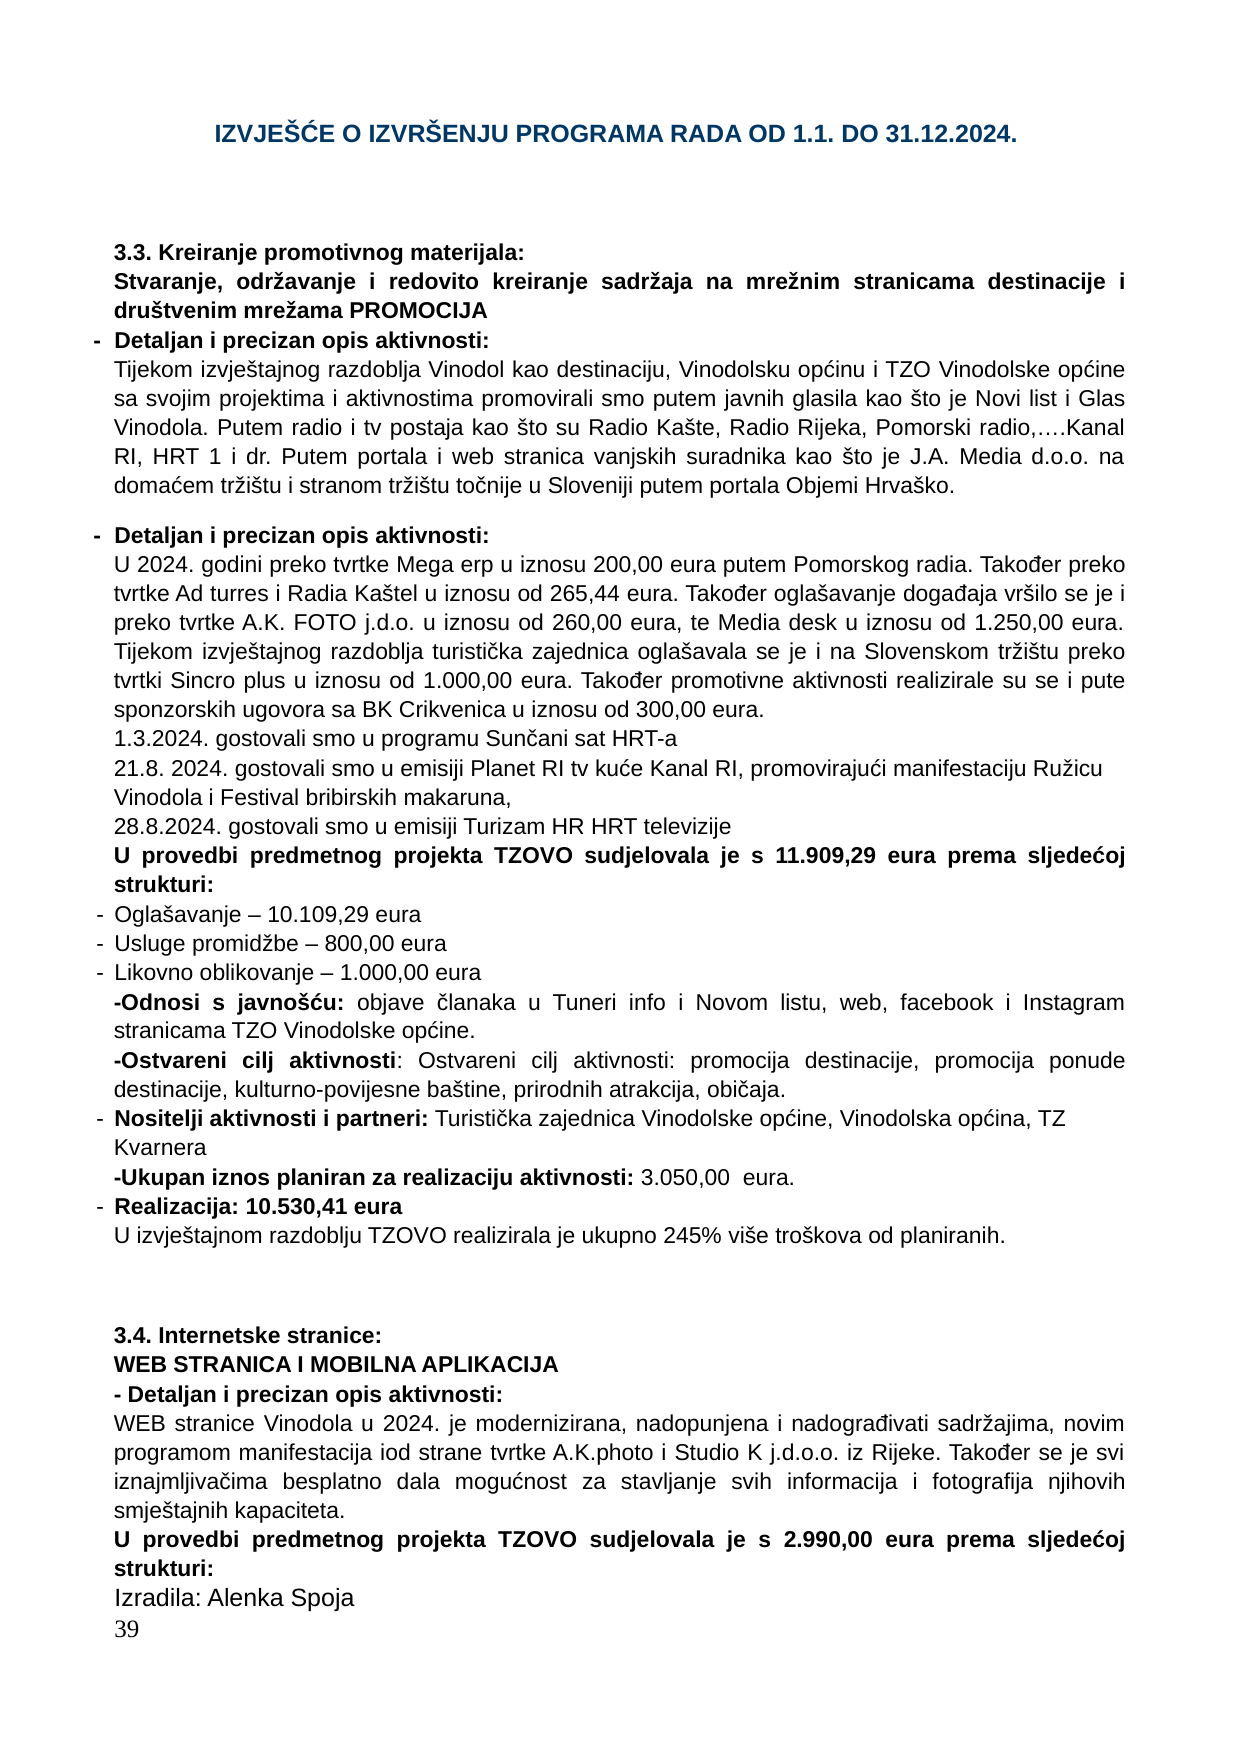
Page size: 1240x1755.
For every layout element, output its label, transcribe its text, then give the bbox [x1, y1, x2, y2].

list Nositelji aktivnosti i partneri: Turistička zajednica Vinodolske općine, Vinodolska općina, TZ [96, 1105, 1126, 1131]
list Detaljan i precizan opis aktivnosti: [93, 522, 1126, 548]
text Stvaranje, održavanje i redovito kreiranje sadržaja na mrežnim stranicama destinacije i društvenim mrežama PROMOCIJA [113, 268, 1126, 324]
text U 2024. godini preko tvrtke Mega erp u iznosu 200,00 eura putem Pomorskog radia. Također preko tvrtke Ad turres i Radia Kaštel u iznosu od 265,44 eura. Također oglašavanje događaja vršilo se je i preko tvrtke A.K. FOTO j.d.o. u iznosu od 260,00 eura, te Media desk u iznosu od 1.250,00 eura. Tijekom izvještajnog razdoblja turistička zajednica oglašavala se je i na Slovenskom tržištu preko tvrtki Sincro plus u iznosu od 1.000,00 eura. Također promotivne aktivnosti realizirale su se i pute sponzorskih ugovora sa BK Crikvenica u iznosu od 300,00 eura. [113, 551, 1126, 722]
text -Ostvareni cilj aktivnosti: Ostvareni cilj aktivnosti: promocija destinacije, promocija ponude destinacije, kulturno-povijesne baštine, prirodnih atrakcija, običaja. [113, 1047, 1126, 1102]
text Tijekom izvještajnog razdoblja Vinodol kao destinaciju, Vinodolsku općinu i TZO Vinodolske općine sa svojim projektima i aktivnostima promovirali smo putem javnih glasila kao što je Novi list i Glas Vinodola. Putem radio i tv postaja kao što su Radio Kašte, Radio Rijeka, Pomorski radio,….Kanal RI, HRT 1 i dr. Putem portala i web stranica vanjskih suradnika kao što je J.A. Media d.o.o. na domaćem tržištu i stranom tržištu točnije u Sloveniji putem portala Objemi Hrvaško. [113, 356, 1126, 498]
list Oglašavanje – 10.109,29 eura [96, 901, 1126, 927]
list Realizacija: 10.530,41 eura [96, 1193, 1126, 1219]
text 28.8.2024. gostovali smo u emisiji Turizam HR HRT televizije [113, 813, 1126, 839]
text 21.8. 2024. gostovali smo u emisiji Planet RI tv kuće Kanal RI, promovirajući manifestaciju Ružicu [113, 755, 1126, 781]
text WEB stranice Vinodola u 2024. je modernizirana, nadopunjena i nadograđivati sadržajima, novim programom manifestacija iod strane tvrtke A.K.photo i Studio K j.d.o.o. iz Rijeke. Također se je svi iznajmljivačima besplatno dala mogućnost za stavljanje svih informacija i fotografija njihovih smještajnih kapaciteta. [113, 1410, 1126, 1523]
text 1.3.2024. gostovali smo u programu Sunčani sat HRT-a [113, 725, 1126, 752]
text -Ukupan iznos planiran za realizaciju aktivnosti: 3.050,00 eura. [113, 1163, 1126, 1190]
text U provedbi predmetnog projekta TZOVO sudjelovala je s 11.909,29 eura prema sljedećoj strukturi: [113, 842, 1126, 898]
list Usluge promidžbe – 800,00 eura [96, 930, 1126, 956]
text Kvarnera [113, 1134, 1126, 1161]
list Detaljan i precizan opis aktivnosti: [93, 327, 1126, 353]
text -Odnosi s javnošću: objave članaka u Tuneri info i Novom listu, web, facebook i Instagram stranicama TZO Vinodolske općine. [113, 988, 1126, 1044]
text U izvještajnom razdoblju TZOVO realizirala je ukupno 245% više troškova od planiranih. [113, 1222, 1126, 1248]
list Likovno oblikovanje – 1.000,00 eura [96, 959, 1126, 986]
text Vinodola i Festival bribirskih makaruna, [113, 784, 1126, 810]
text U provedbi predmetnog projekta TZOVO sudjelovala je s 2.990,00 eura prema sljedećoj strukturi: [113, 1526, 1126, 1581]
text 3.3. Kreiranje promotivnog materijala: [113, 239, 1126, 265]
text 3.4. Internetske stranice: [113, 1322, 1126, 1348]
text WEB STRANICA I MOBILNA APLIKACIJA [113, 1351, 1126, 1378]
text - Detaljan i precizan opis aktivnosti: [113, 1381, 1126, 1407]
